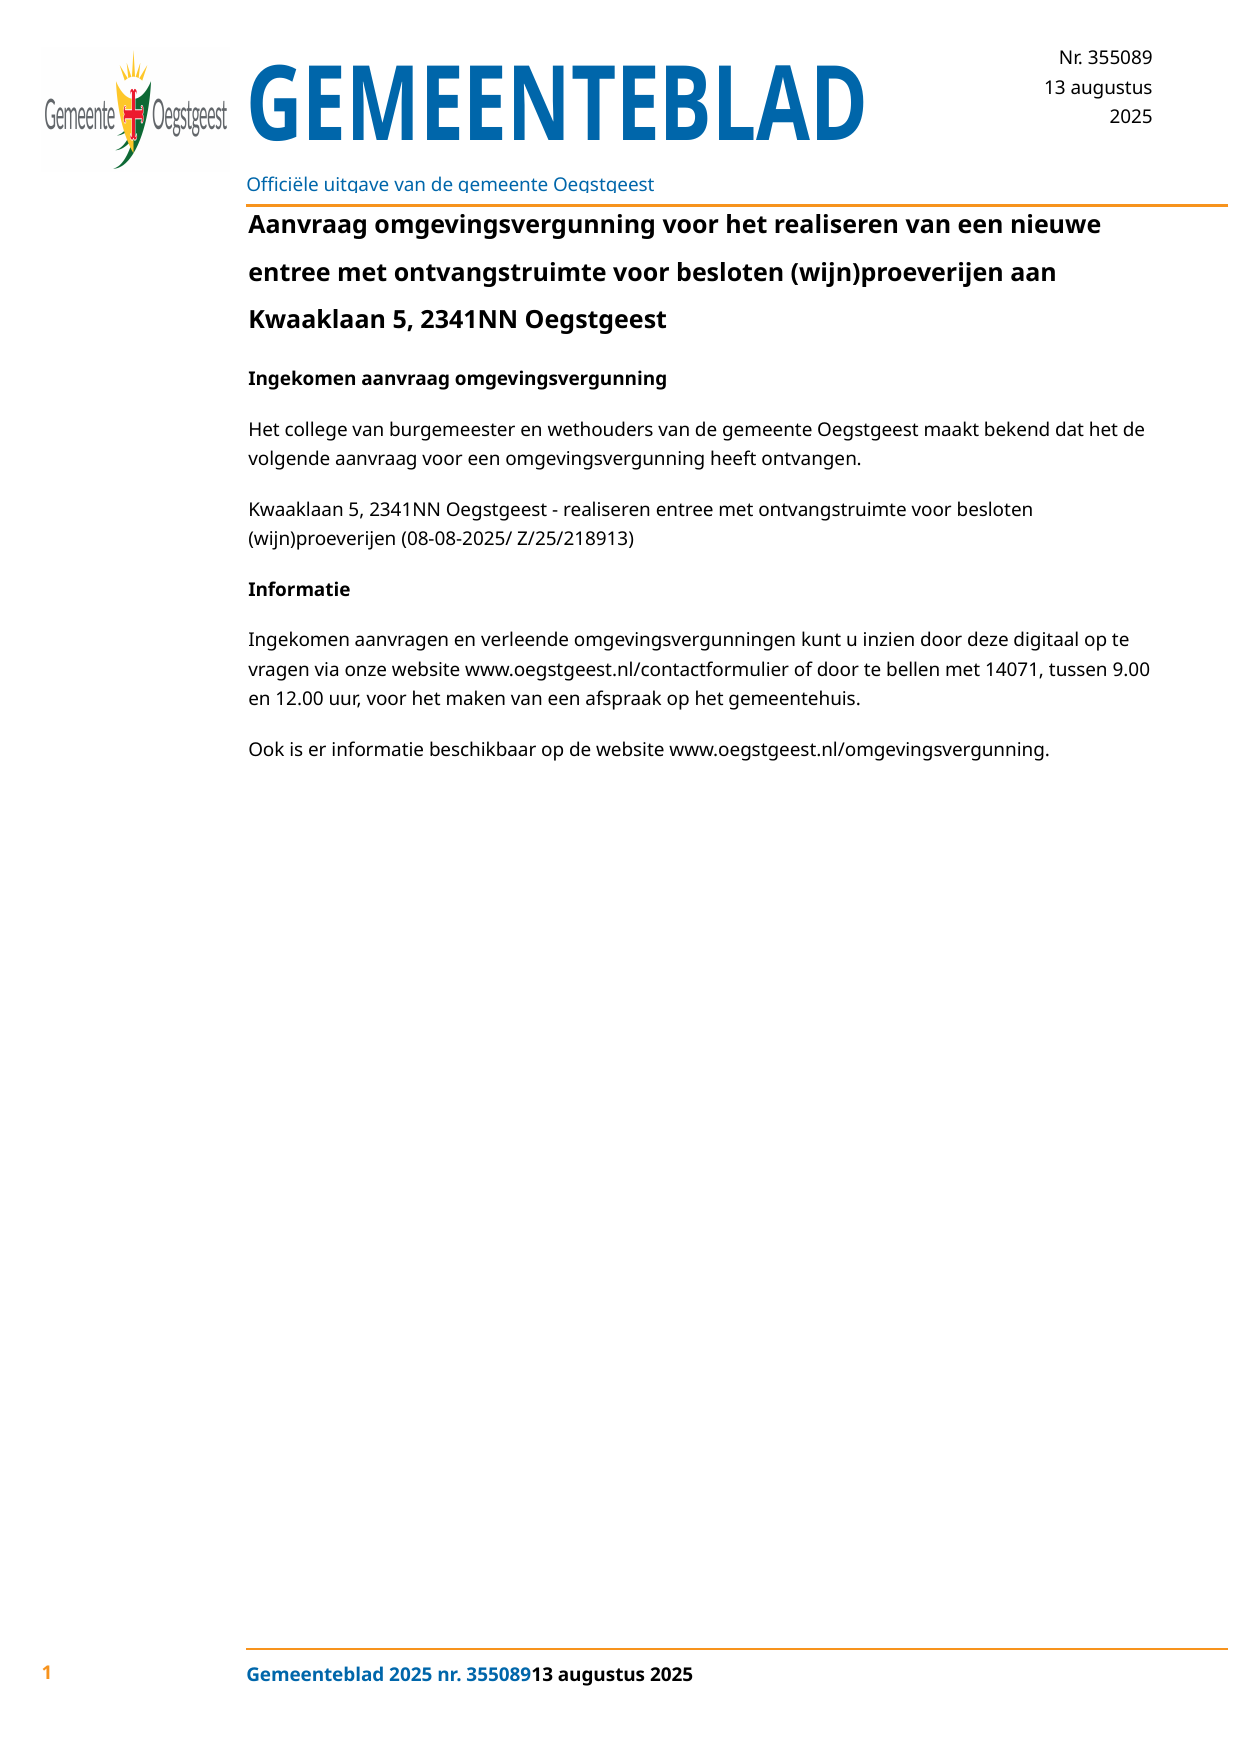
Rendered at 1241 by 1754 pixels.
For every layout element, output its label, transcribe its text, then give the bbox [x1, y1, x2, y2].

text Informatie [248, 576, 1152, 602]
picture [41, 47, 231, 172]
text Ingekomen aanvragen en verleende omgevingsvergunningen kunt u inzien door deze digitaal op te vragen via onze website www.oegstgeest.nl/contactformulier of door te bellen met 14071, tussen 9.00 en 12.00 uur, voor het maken van een afspraak op het gemeentehuis. [248, 626, 1152, 711]
text Het college van burgemeester en wethouders van de gemeente Oegstgeest maakt bekend dat het de volgende aanvraag voor een omgevingsvergunning heeft ontvangen. [248, 416, 1152, 471]
text Kwaaklaan 5, 2341NN Oegstgeest - realiseren entree met ontvangstruimte voor besloten (wijn)proeverijen (08-08-2025/ Z/25/218913) [248, 496, 1152, 551]
text Ingekomen aanvraag omgevingsvergunning [248, 366, 1152, 391]
text Aanvraag omgevingsvergunning voor het realiseren van een nieuwe entree met ontvangstruimte voor besloten (wijn)proeverijen aan Kwaaklaan 5, 2341NN Oegstgeest [248, 207, 1152, 336]
text Ook is er informatie beschikbaar op de website www.oegstgeest.nl/omgevingsvergunning. [248, 736, 1152, 762]
